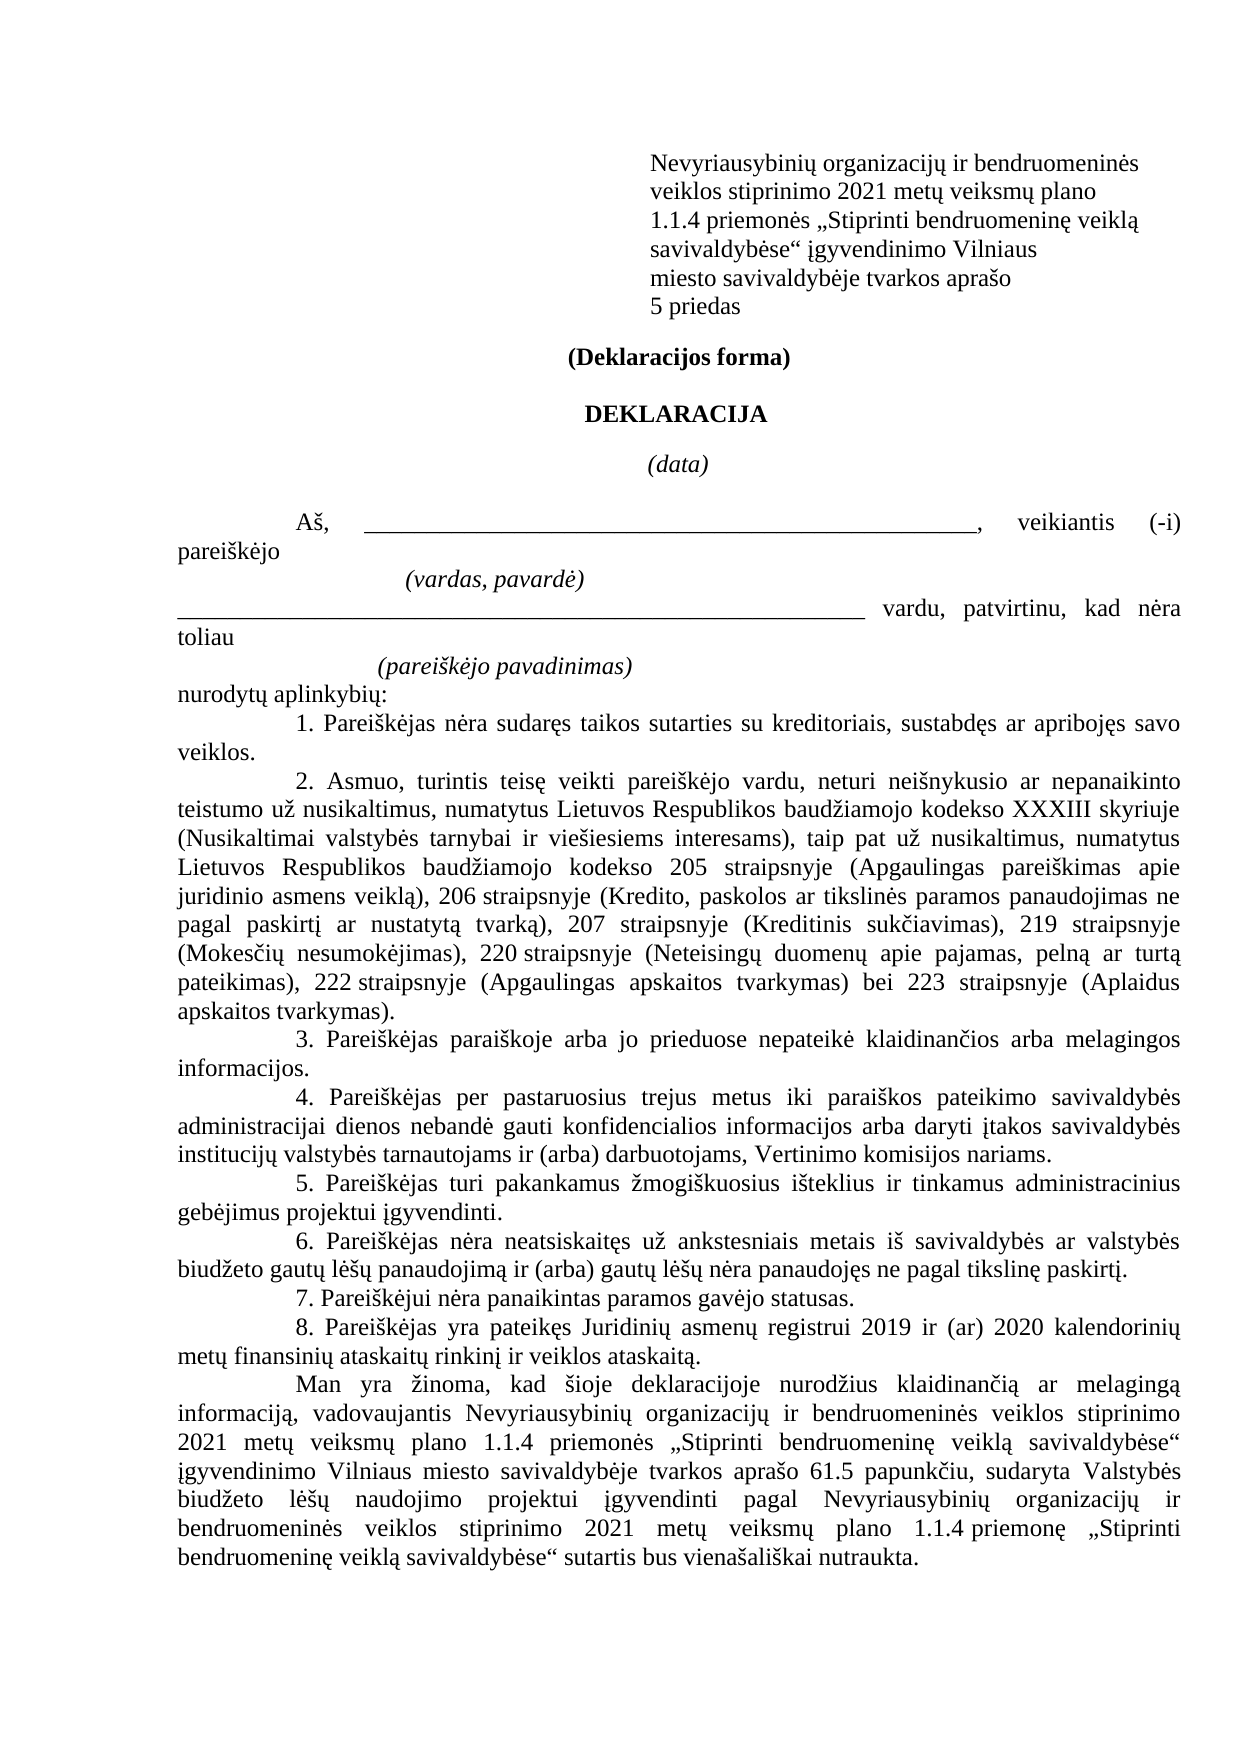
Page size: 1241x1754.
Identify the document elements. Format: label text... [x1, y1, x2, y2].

text 5. Pareiškėjas turi pakankamus žmogiškuosius išteklius ir tinkamus administracinius gebėjimus projektui įgyvendinti. [177, 1168, 1181, 1226]
text _______________________________________________________ vardu, patvirtinu, kad nėra toliau [177, 593, 1181, 651]
text Aš, _________________________________________________, veikiantis (-i) pareiškėjo [177, 507, 1181, 564]
text veiklos stiprinimo 2021 metų veiksmų plano [177, 176, 1181, 205]
text (data) [177, 449, 1181, 478]
text (Deklaracijos forma) [177, 342, 1181, 370]
text (pareiškėjo pavadinimas) [177, 651, 1181, 679]
text DEKLARACIJA [177, 399, 1181, 428]
text 1. Pareiškėjas nėra sudaręs taikos sutarties su kreditoriais, sustabdęs ar apribojęs savo veiklos. [177, 708, 1181, 766]
text Nevyriausybinių organizacijų ir bendruomeninės [177, 148, 1181, 176]
text 5 priedas [177, 291, 1181, 320]
text miesto savivaldybėje tvarkos aprašo [177, 263, 1181, 291]
text savivaldybėse“ įgyvendinimo Vilniaus [177, 234, 1181, 263]
text nurodytų aplinkybių: [177, 679, 1181, 708]
text Man yra žinoma, kad šioje deklaracijoje nurodžius klaidinančią ar melagingą informaciją, vadovaujantis Nevyriausybinių organizacijų ir bendruomeninės veiklos stiprinimo 2021 metų veiksmų plano 1.1.4 priemonės „Stiprinti bendruomeninę veiklą savivaldybėse“ įgyvendinimo Vilniaus miesto savivaldybėje tvarkos aprašo 61.5 papunkčiu, sudaryta Valstybės biudžeto lėšų naudojimo projektui įgyvendinti pagal Nevyriausybinių organizacijų ir bendruomeninės veiklos stiprinimo 2021 metų veiksmų plano 1.1.4 priemonę „Stiprinti bendruomeninę veiklą savivaldybėse“ sutartis bus vienašališkai nutraukta. [177, 1369, 1181, 1571]
text 6. Pareiškėjas nėra neatsiskaitęs už ankstesniais metais iš savivaldybės ar valstybės biudžeto gautų lėšų panaudojimą ir (arba) gautų lėšų nėra panaudojęs ne pagal tikslinę paskirtį. [177, 1226, 1181, 1283]
text 1.1.4 priemonės „Stiprinti bendruomeninę veiklą [177, 205, 1181, 234]
text 4. Pareiškėjas per pastaruosius trejus metus iki paraiškos pateikimo savivaldybės administracijai dienos nebandė gauti konfidencialios informacijos arba daryti įtakos savivaldybės institucijų valstybės tarnautojams ir (arba) darbuotojams, Vertinimo komisijos nariams. [177, 1082, 1181, 1168]
text 7. Pareiškėjui nėra panaikintas paramos gavėjo statusas. [177, 1283, 1181, 1312]
text 3. Pareiškėjas paraiškoje arba jo prieduose nepateikė klaidinančios arba melagingos informacijos. [177, 1024, 1181, 1082]
text (vardas, pavardė) [177, 564, 1181, 593]
text 2. Asmuo, turintis teisę veikti pareiškėjo vardu, neturi neišnykusio ar nepanaikinto teistumo už nusikaltimus, numatytus Lietuvos Respublikos baudžiamojo kodekso XXXIII skyriuje (Nusikaltimai valstybės tarnybai ir viešiesiems interesams), taip pat už nusikaltimus, numatytus Lietuvos Respublikos baudžiamojo kodekso 205 straipsnyje (Apgaulingas pareiškimas apie juridinio asmens veiklą), 206 straipsnyje (Kredito, paskolos ar tikslinės paramos panaudojimas ne pagal paskirtį ar nustatytą tvarką), 207 straipsnyje (Kreditinis sukčiavimas), 219 straipsnyje (Mokesčių nesumokėjimas), 220 straipsnyje (Neteisingų duomenų apie pajamas, pelną ar turtą pateikimas), 222 straipsnyje (Apgaulingas apskaitos tvarkymas) bei 223 straipsnyje (Aplaidus apskaitos tvarkymas). [177, 766, 1181, 1024]
text 8. Pareiškėjas yra pateikęs Juridinių asmenų registrui 2019 ir (ar) 2020 kalendorinių metų finansinių ataskaitų rinkinį ir veiklos ataskaitą. [177, 1312, 1181, 1369]
